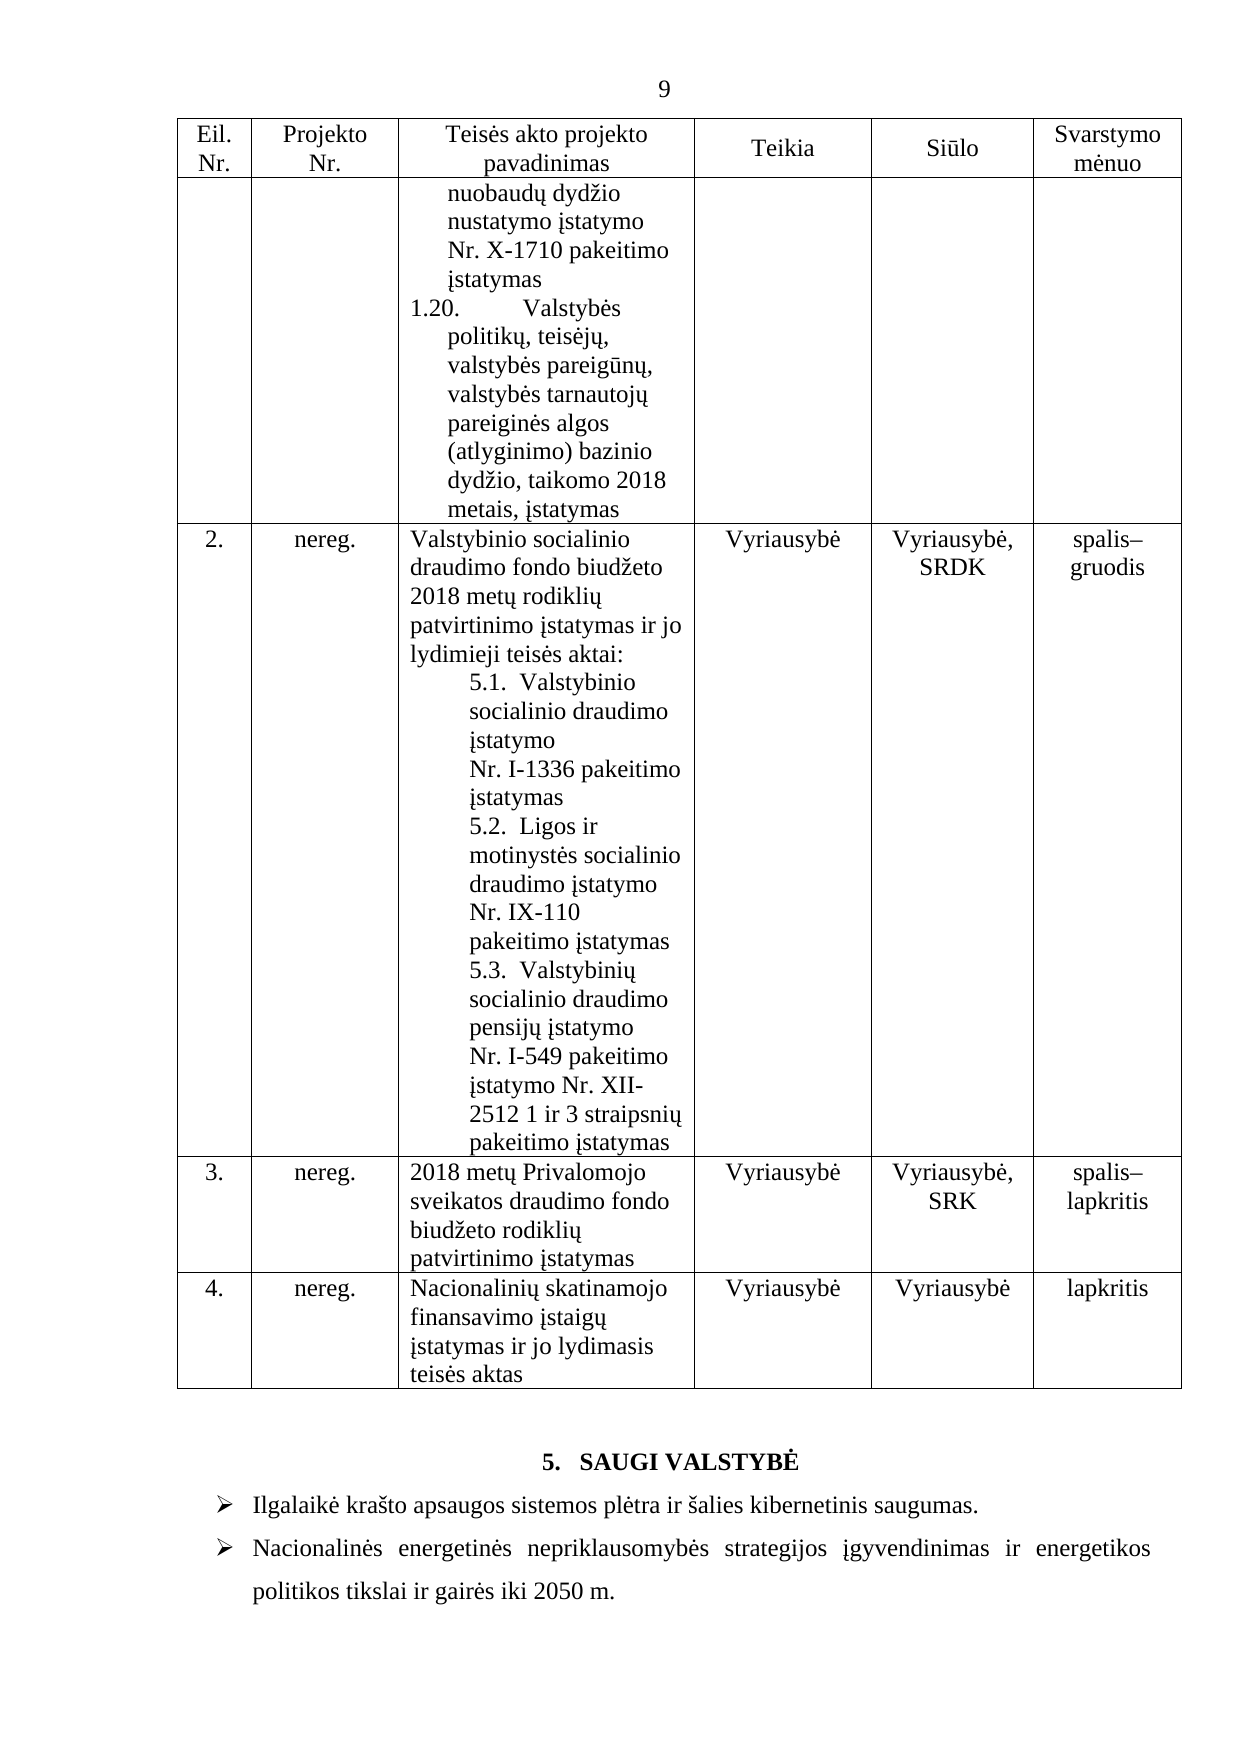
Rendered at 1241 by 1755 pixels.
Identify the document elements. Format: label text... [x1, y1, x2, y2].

table_cell Vyriausybė [695, 1157, 871, 1272]
table_header Eil. Nr. [178, 119, 251, 177]
table_cell 3. [178, 1157, 251, 1272]
table_cell nereg. [252, 1157, 398, 1272]
table_cell Vyriausybė, SRDK [872, 524, 1033, 1156]
table_cell Valstybinio socialinio draudimo fondo biudžeto 2018 metų rodiklių patvirtinimo įstatymas ir jo lydimieji teisės aktai: 5.1. Valstybinio socialinio draudimo įstatymo Nr. I-1336 pakeitimo įstatymas 5.2. Ligos ir motinystės socialinio draudimo įstatymo Nr. IX-110 pakeitimo įstatymas 5.3. Valstybinių socialinio draudimo pensijų įstatymo Nr. I-549 pakeitimo įstatymo Nr. XII-2512 1 ir 3 straipsnių pakeitimo įstatymas [399, 524, 694, 1156]
table_cell 2. [178, 524, 251, 1156]
text 5. SAUGI VALSTYBĖ [190, 1447, 1152, 1476]
table_cell Vyriausybė [695, 1273, 871, 1388]
table_cell 2018 metų Privalomojo sveikatos draudimo fondo biudžeto rodiklių patvirtinimo įstatymas [399, 1157, 694, 1272]
table_cell spalis– gruodis [1034, 524, 1181, 1156]
table_cell Vyriausybė [695, 524, 871, 1156]
text  Ilgalaikė krašto apsaugos sistemos plėtra ir šalies kibernetinis saugumas. [215, 1490, 1152, 1519]
table_cell nereg. [252, 1273, 398, 1388]
table_header Siūlo [872, 119, 1033, 177]
table_cell Nacionalinių skatinamojo finansavimo įstaigų įstatymas ir jo lydimasis teisės aktas [399, 1273, 694, 1388]
table_cell lapkritis [1034, 1273, 1181, 1388]
table_cell [695, 178, 871, 523]
table_cell [178, 178, 251, 523]
text  Nacionalinės energetinės nepriklausomybės strategijos įgyvendinimas ir energetikos politikos tikslai ir gairės iki 2050 m. [215, 1533, 1152, 1605]
table_header Teisės akto projekto pavadinimas [399, 119, 694, 177]
table_header Projekto Nr. [252, 119, 398, 177]
table_cell [252, 178, 398, 523]
table_cell Vyriausybė, SRK [872, 1157, 1033, 1272]
table_cell spalis– lapkritis [1034, 1157, 1181, 1272]
table_header Teikia [695, 119, 871, 177]
table_cell nereg. [252, 524, 398, 1156]
table_cell nuobaudų dydžio nustatymo įstatymo Nr. X-1710 pakeitimo įstatymas 1.20. Valstybės politikų, teisėjų, valstybės pareigūnų, valstybės tarnautojų pareiginės algos (atlyginimo) bazinio dydžio, taikomo 2018 metais, įstatymas [399, 178, 694, 523]
table_header Svarstymo mėnuo [1034, 119, 1181, 177]
table_cell 4. [178, 1273, 251, 1388]
table_cell [872, 178, 1033, 523]
table_cell [1034, 178, 1181, 523]
table_cell Vyriausybė [872, 1273, 1033, 1388]
